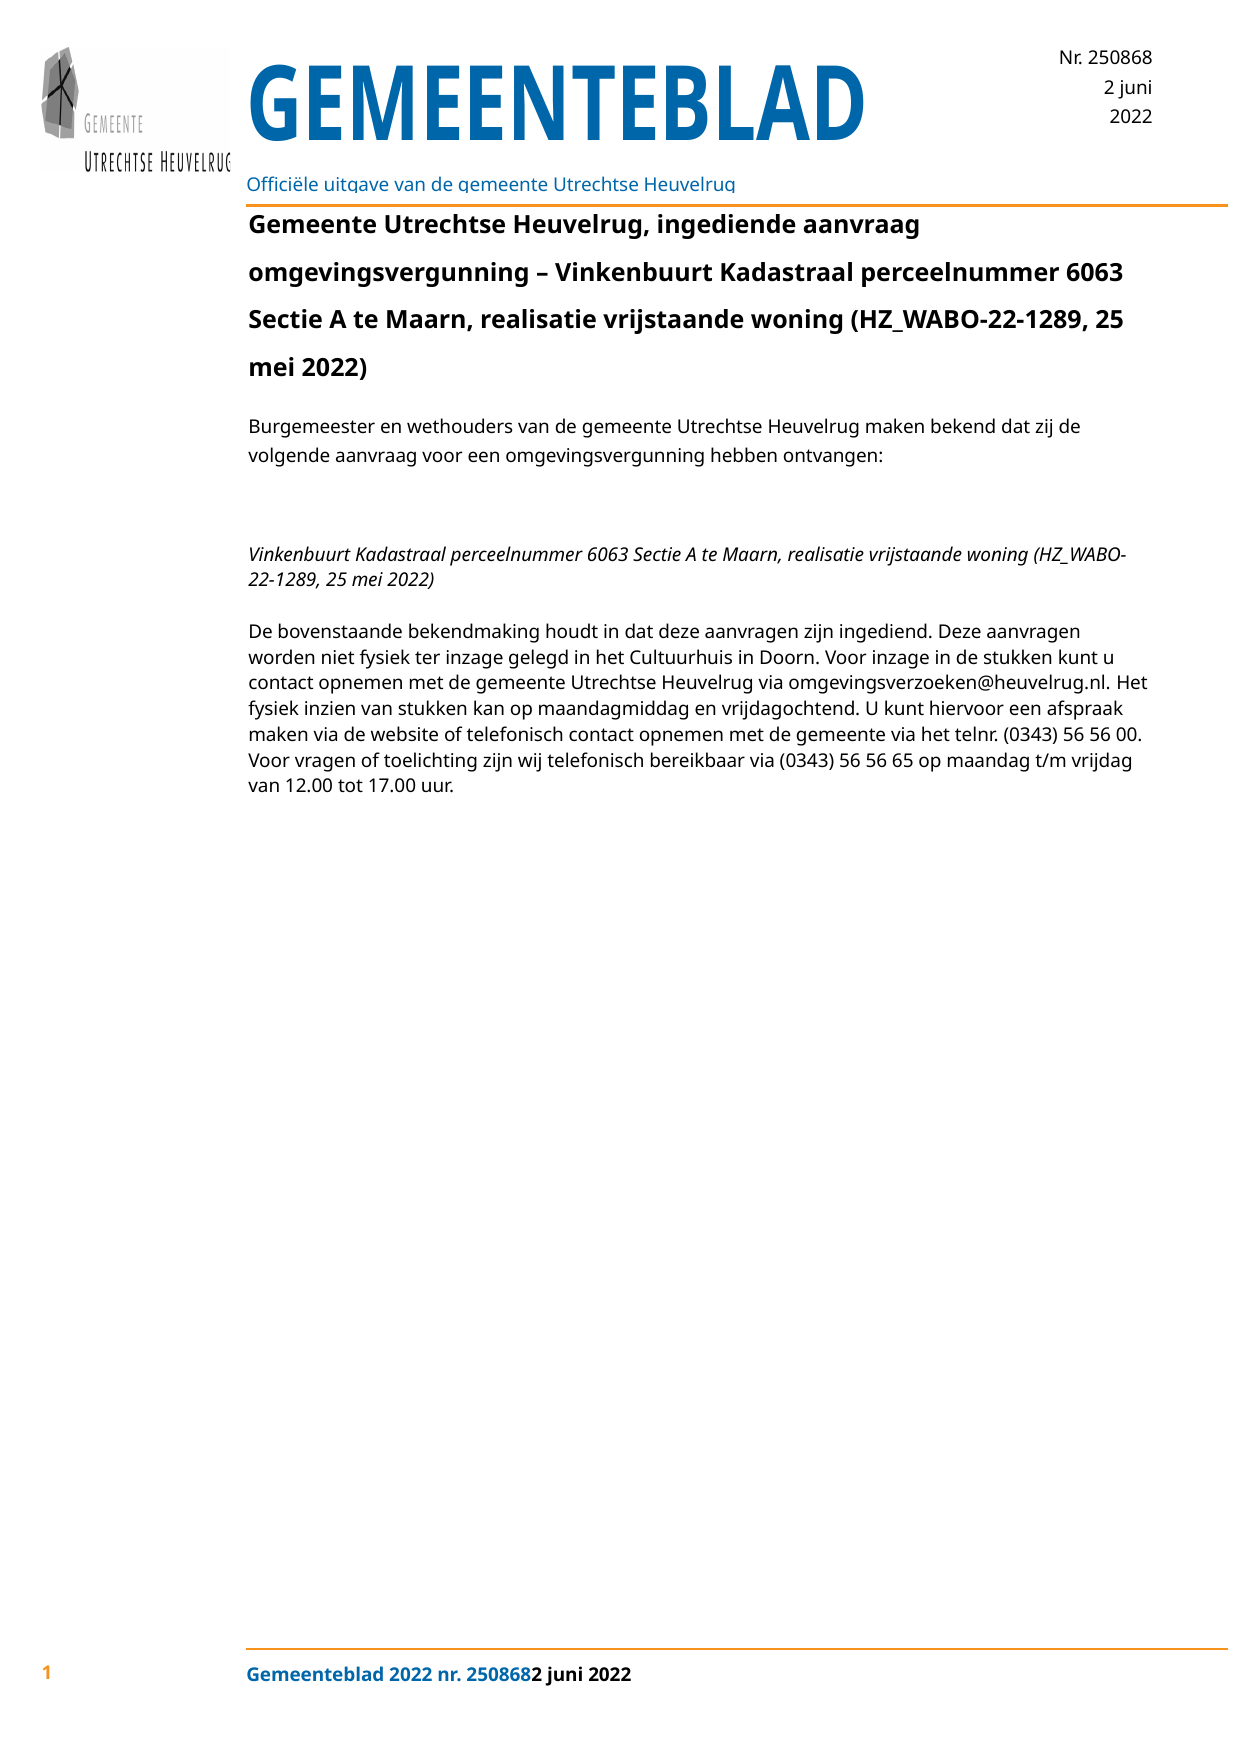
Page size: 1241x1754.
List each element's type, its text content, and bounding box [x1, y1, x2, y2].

picture [41, 47, 231, 172]
text Burgemeester en wethouders van de gemeente Utrechtse Heuvelrug maken bekend dat zij de volgende aanvraag voor een omgevingsvergunning hebben ontvangen: [248, 413, 1152, 468]
text Vinkenbuurt Kadastraal perceelnummer 6063 Sectie A te Maarn, realisatie vrijstaande woning (HZ_WABO-22-1289, 25 mei 2022) [248, 541, 1152, 592]
text De bovenstaande bekendmaking houdt in dat deze aanvragen zijn ingediend. Deze aanvragen worden niet fysiek ter inzage gelegd in het Cultuurhuis in Doorn. Voor inzage in de stukken kunt u contact opnemen met de gemeente Utrechtse Heuvelrug via omgevingsverzoeken@heuvelrug.nl. Het fysiek inzien van stukken kan op maandagmiddag en vrijdagochtend. U kunt hiervoor een afspraak maken via de website of telefonisch contact opnemen met de gemeente via het telnr. (0343) 56 56 00. Voor vragen of toelichting zijn wij telefonisch bereikbaar via (0343) 56 56 65 op maandag t/m vrijdag van 12.00 tot 17.00 uur. [248, 618, 1152, 798]
text Gemeente Utrechtse Heuvelrug, ingediende aanvraag omgevingsvergunning – Vinkenbuurt Kadastraal perceelnummer 6063 Sectie A te Maarn, realisatie vrijstaande woning (HZ_WABO-22-1289, 25 mei 2022) [248, 207, 1152, 384]
